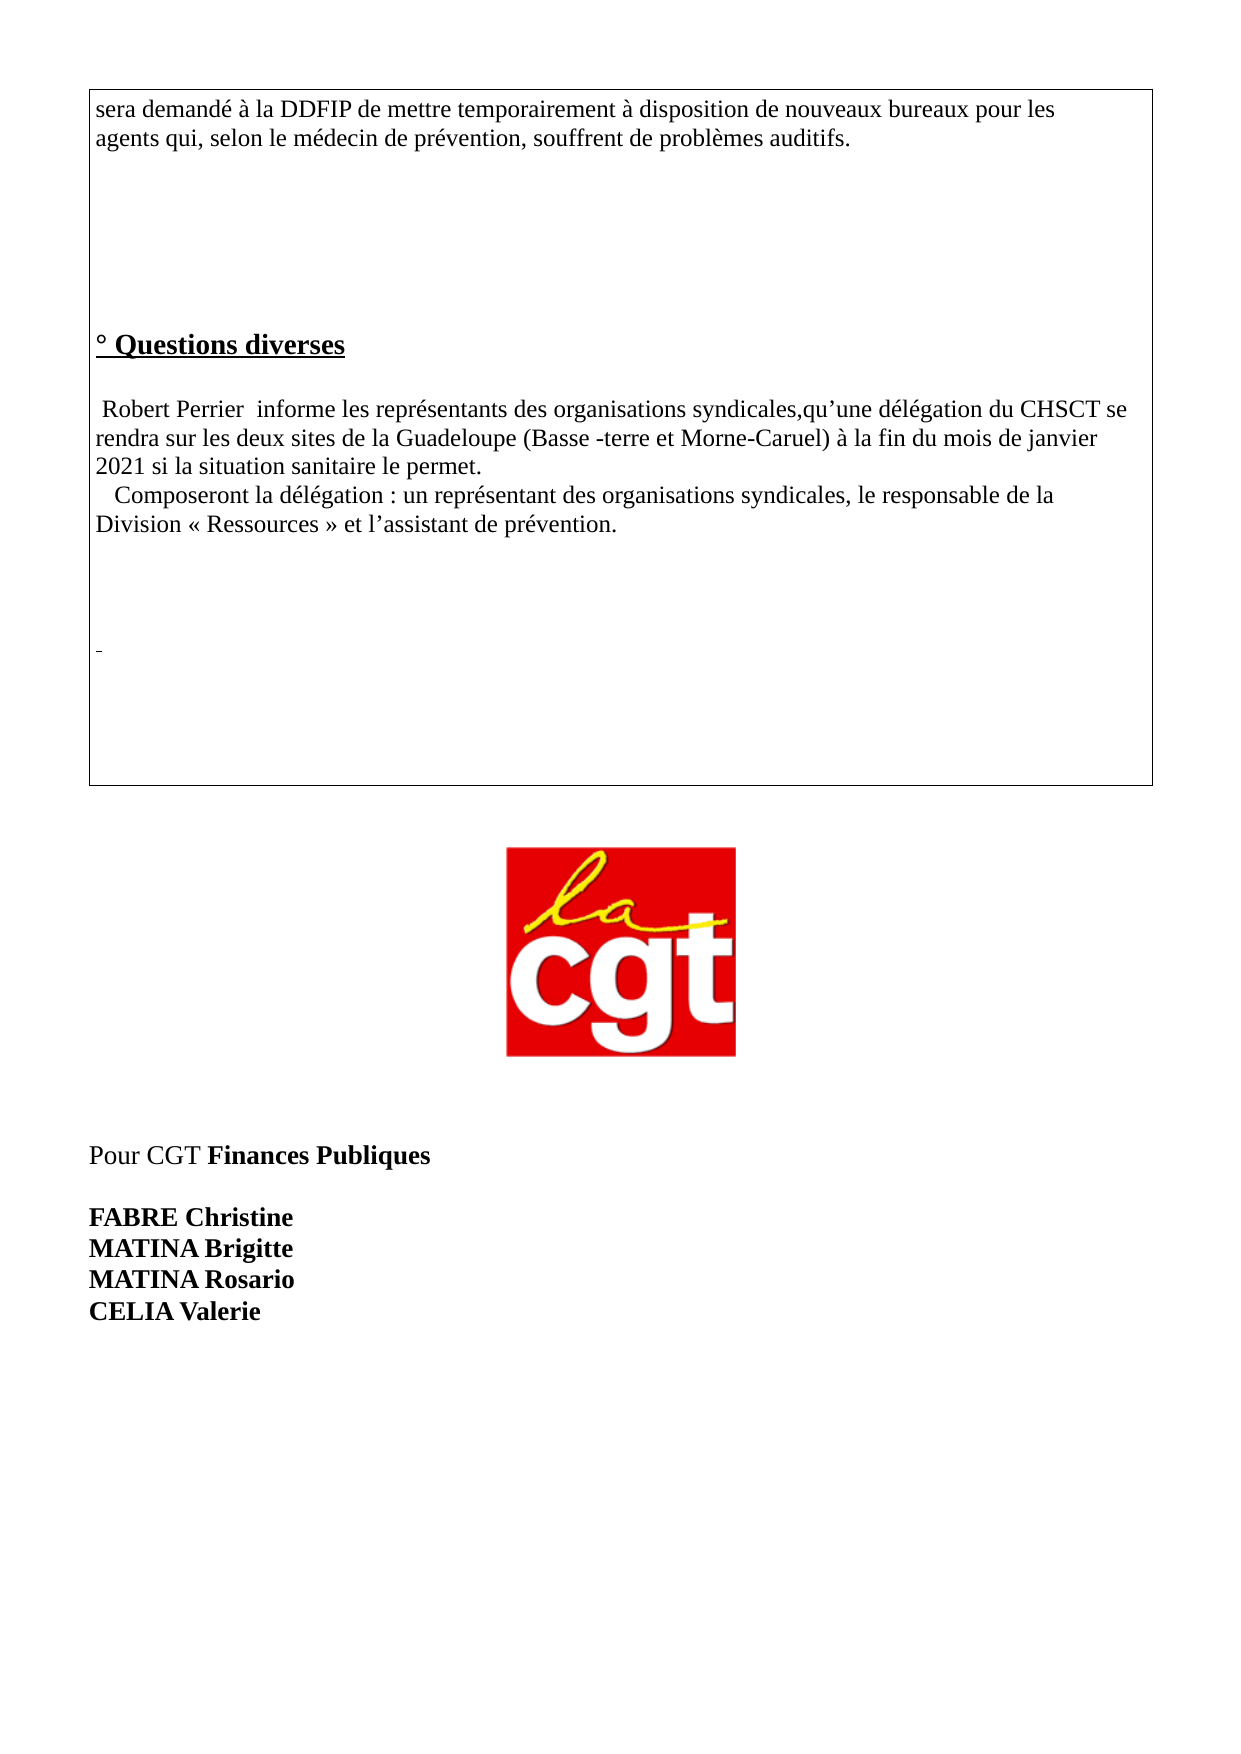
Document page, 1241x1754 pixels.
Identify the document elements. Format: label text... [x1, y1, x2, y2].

text CELIA Valerie [88, 1295, 1152, 1326]
picture [495, 826, 745, 1077]
text Pour CGT Finances Publiques [88, 1139, 1152, 1170]
table_cell sera demandé à la DDFIP de mettre temporairement à disposition de nouveaux bureaux pour les agents qui, selon le médecin de prévention, souffrent de problèmes auditifs. ° Questions diverses Robert Perrier informe les représentants des organisations syndicales,qu’une délégation du CHSCT se rendra sur les deux sites de la Guadeloupe (Basse -terre et Morne-Caruel) à la fin du mois de janvier 2021 si la situation sanitaire le permet. Composeront la délégation : un représentant des organisations syndicales, le responsable de la Division « Ressources » et l’assistant de prévention. [90, 90, 1152, 785]
text FABRE Christine [88, 1201, 1152, 1232]
text MATINA Brigitte [88, 1232, 1152, 1263]
text MATINA Rosario [88, 1263, 1152, 1295]
